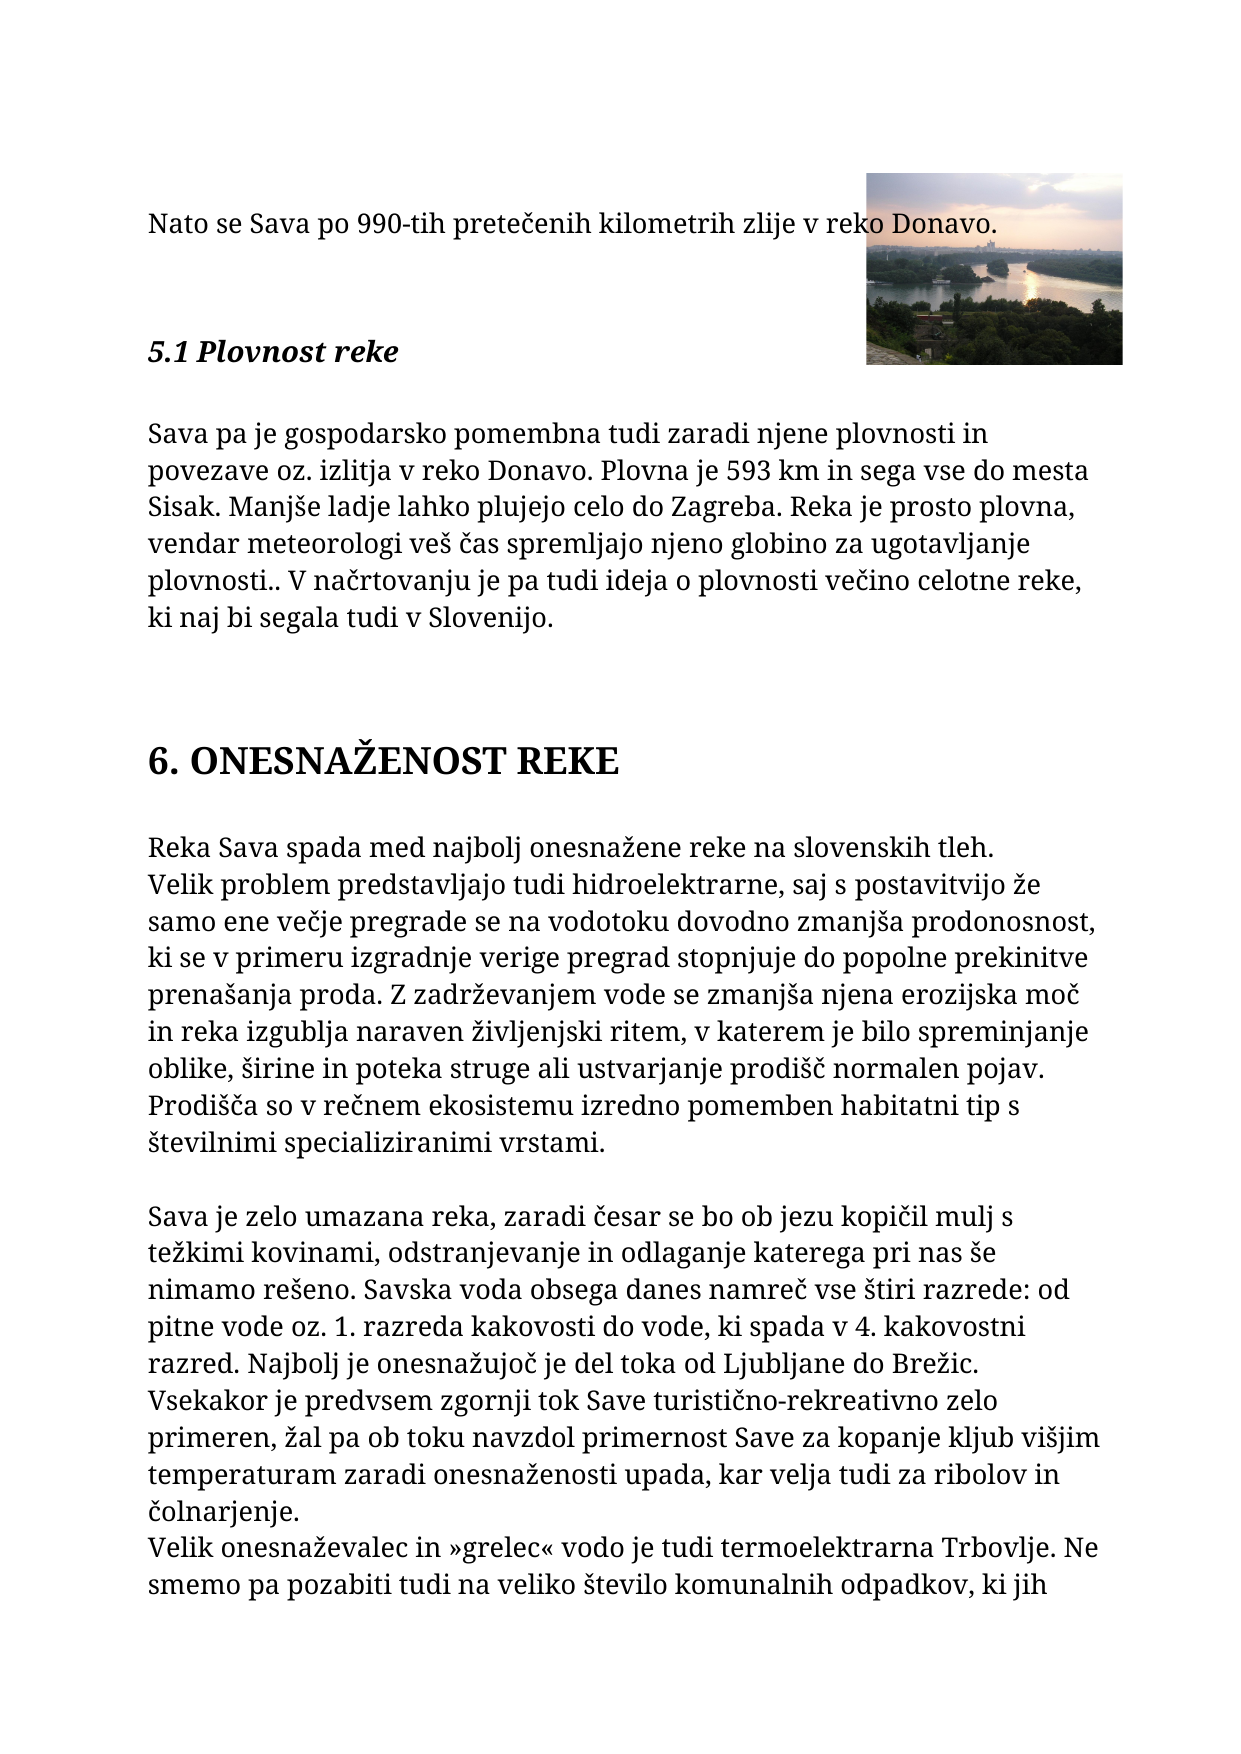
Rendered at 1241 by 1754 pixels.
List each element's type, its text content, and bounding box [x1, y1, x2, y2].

subtitle 6. ONESNAŽENOST REKE [148, 734, 1106, 785]
text Velik problem predstavljajo tudi hidroelektrarne, saj s postavitvijo že samo ene večje pregrade se na vodotoku dovodno zmanjša prodonosnost, ki se v primeru izgradnje verige pregrad stopnjuje do popolne prekinitve prenašanja proda. Z zadrževanjem vode se zmanjša njena erozijska moč in reka izgublja naraven življenjski ritem, v katerem je bilo spreminjanje oblike, širine in poteka struge ali ustvarjanje prodišč normalen pojav. Prodišča so v rečnem ekosistemu izredno pomemben habitatni tip s številnimi specializiranimi vrstami. [148, 865, 1106, 1160]
text Reka Sava spada med najbolj onesnažene reke na slovenskih tleh. [148, 828, 1106, 865]
picture [866, 173, 1123, 365]
subtitle 5.1 Plovnost reke [148, 331, 1106, 371]
text Velik onesnaževalec in »grelec« vodo je tudi termoelektrarna Trbovlje. Ne smemo pa pozabiti tudi na veliko število komunalnih odpadkov, ki jih [148, 1529, 1106, 1603]
text Sava pa je gospodarsko pomembna tudi zaradi njene plovnosti in povezave oz. izlitja v reko Donavo. Plovna je 593 km in sega vse do mesta Sisak. Manjše ladje lahko plujejo celo do Zagreba. Reka je prosto plovna, vendar meteorologi veš čas spremljajo njeno globino za ugotavljanje plovnosti.. V načrtovanju je pa tudi ideja o plovnosti večino celotne reke, ki naj bi segala tudi v Slovenijo. [148, 414, 1106, 635]
text Sava je zelo umazana reka, zaradi česar se bo ob jezu kopičil mulj s težkimi kovinami, odstranjevanje in odlaganje katerega pri nas še nimamo rešeno. Savska voda obsega danes namreč vse štiri razrede: od pitne vode oz. 1. razreda kakovosti do vode, ki spada v 4. kakovostni razred. Najbolj je onesnažujoč je del toka od Ljubljane do Brežic. [148, 1197, 1106, 1381]
text Nato se Sava po 990-tih pretečenih kilometrih zlije v reko Donavo. [148, 205, 1106, 242]
text Vsekakor je predvsem zgornji tok Save turistično-rekreativno zelo primeren, žal pa ob toku navzdol primernost Save za kopanje kljub višjim temperaturam zaradi onesnaženosti upada, kar velja tudi za ribolov in čolnarjenje. [148, 1381, 1106, 1529]
